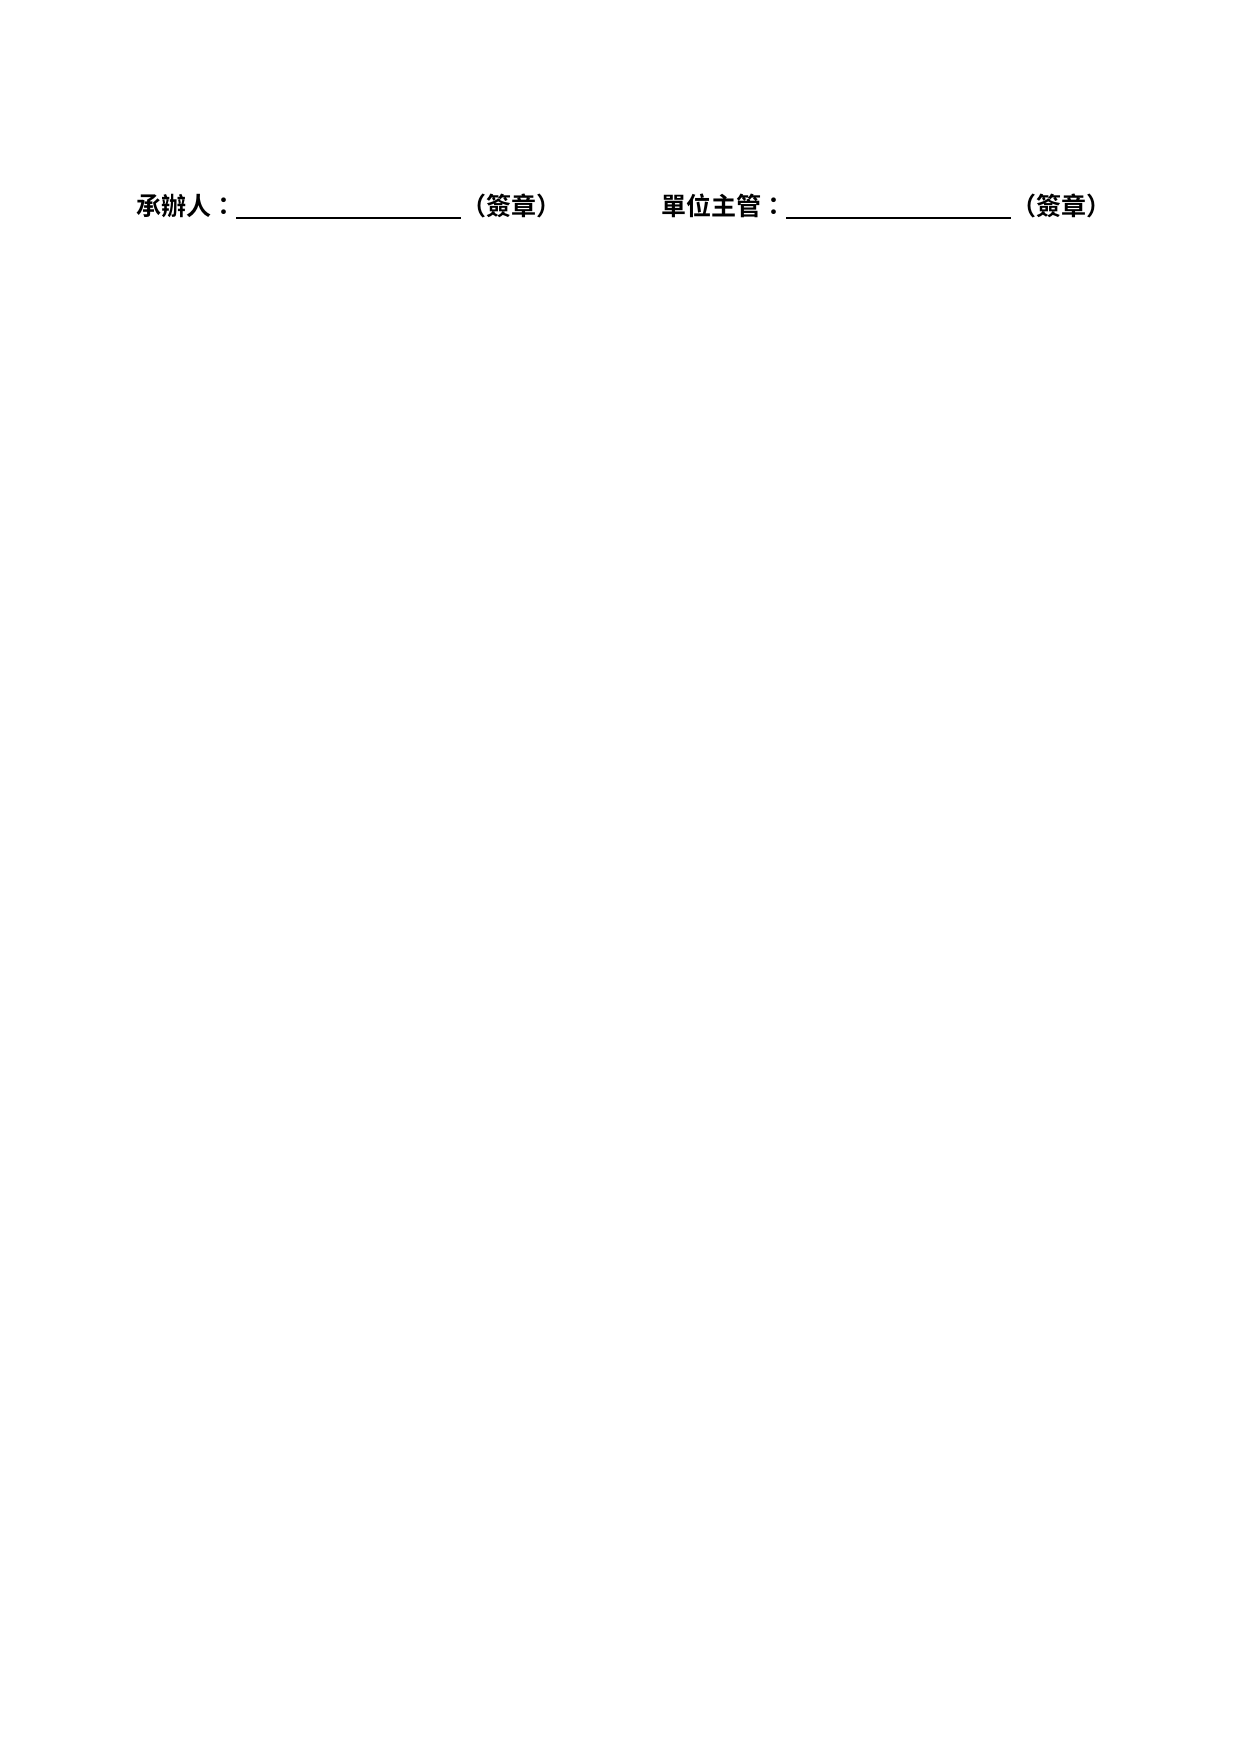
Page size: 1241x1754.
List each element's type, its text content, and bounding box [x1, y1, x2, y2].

text 承辦人： （簽章） 單位主管： （簽章） [136, 186, 1128, 222]
